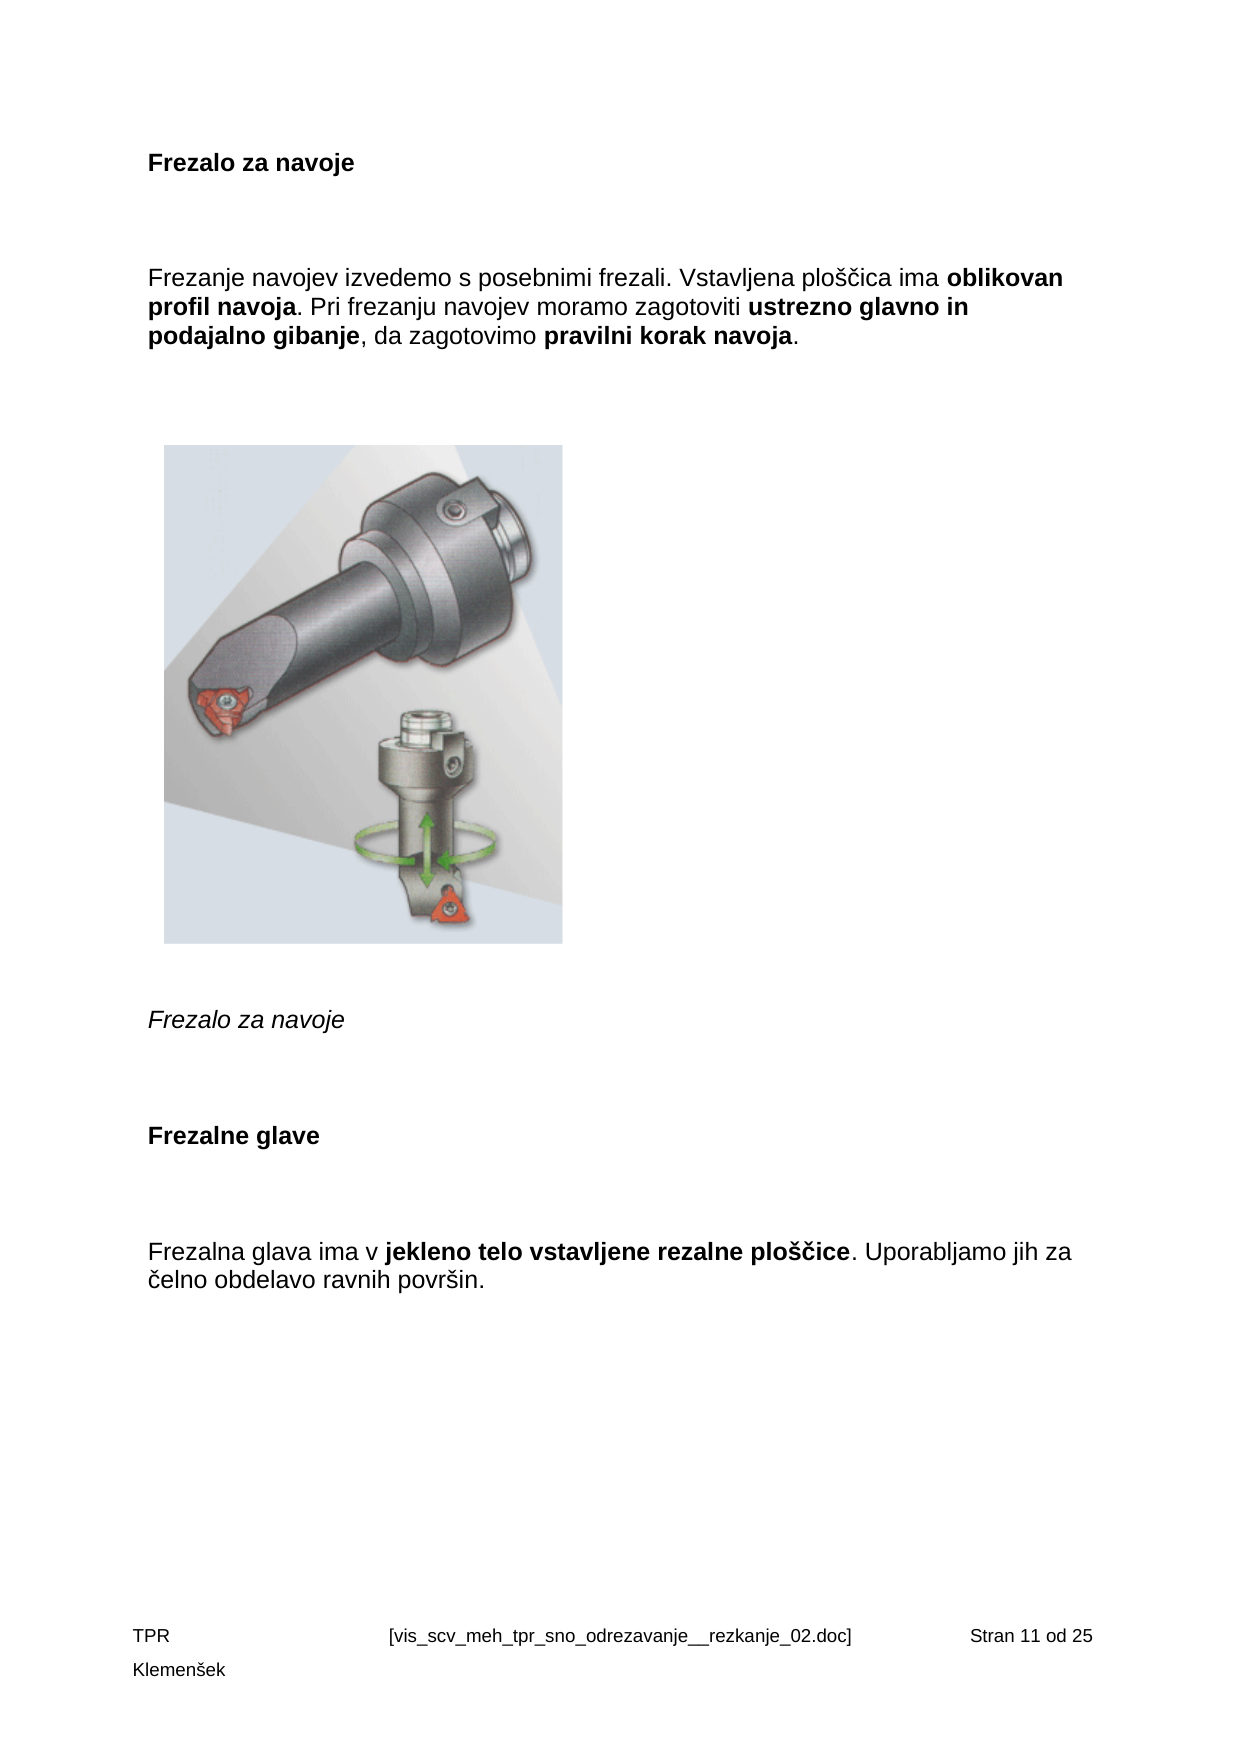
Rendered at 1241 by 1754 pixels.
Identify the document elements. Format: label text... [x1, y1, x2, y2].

text Frezalne glave [148, 1121, 1093, 1149]
text Frezanje navojev izvedemo s posebnimi frezali. Vstavljena ploščica ima oblikovan profil navoja. Pri frezanju navojev moramo zagotoviti ustrezno glavno in podajalno gibanje, da zagotovimo pravilni korak navoja. [148, 263, 1093, 350]
text Frezalna glava ima v jekleno telo vstavljene rezalne ploščice. Uporabljamo jih za čelno obdelavo ravnih površin. [148, 1237, 1093, 1294]
text Frezalo za navoje [148, 1005, 1093, 1034]
picture [164, 445, 592, 967]
text Frezalo za navoje [148, 148, 1093, 176]
